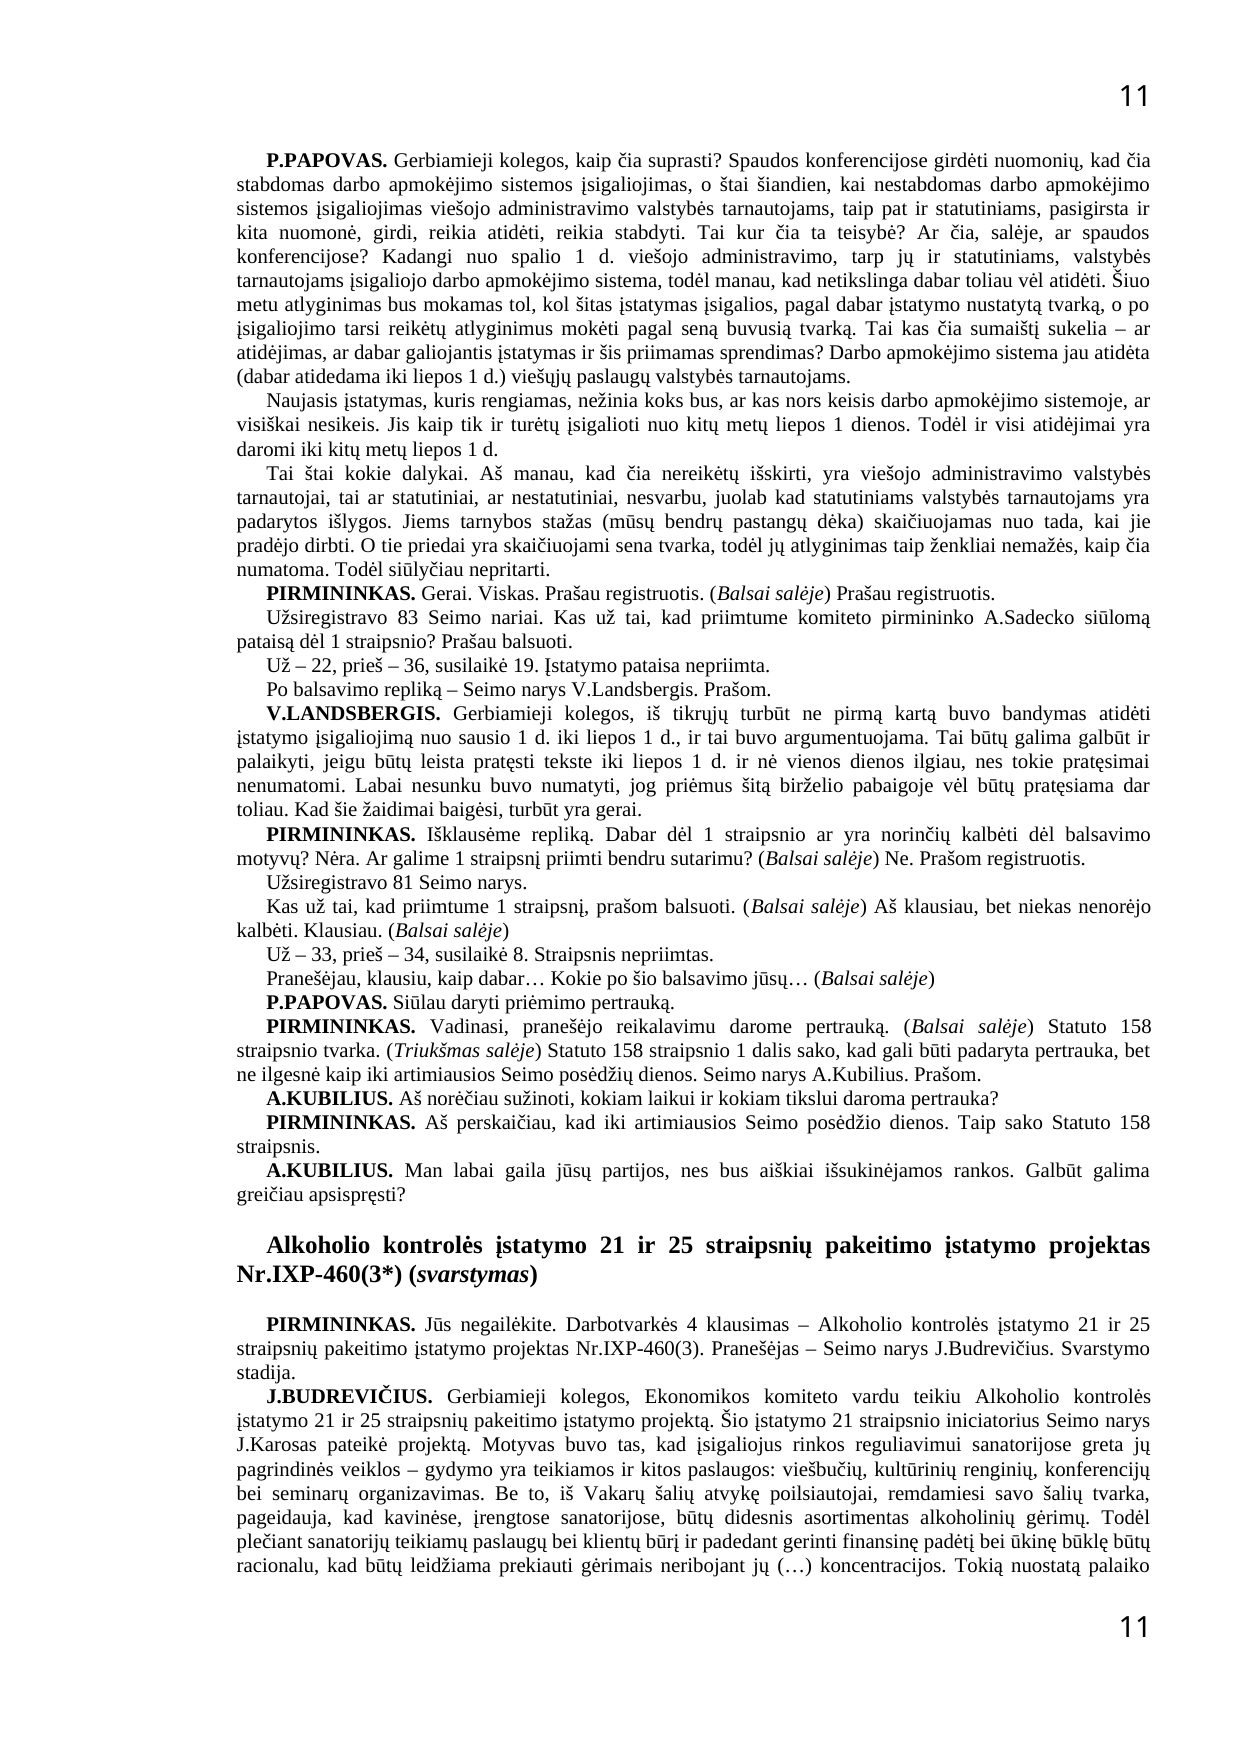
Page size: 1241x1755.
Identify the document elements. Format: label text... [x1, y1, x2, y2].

text Kas už tai, kad priimtume 1 straipsnį, prašom balsuoti. (Balsai salėje) Aš klausiau, bet niekas nenorėjo kalbėti. Klausiau. (Balsai salėje) [236, 894, 1152, 942]
text P.PAPOVAS. Gerbiamieji kolegos, kaip čia suprasti? Spaudos konferencijose girdėti nuomonių, kad čia stabdomas darbo apmokėjimo sistemos įsigaliojimas, o štai šiandien, kai nestabdomas darbo apmokėjimo sistemos įsigaliojimas viešojo administravimo valstybės tarnautojams, taip pat ir statutiniams, pasigirsta ir kita nuomonė, girdi, reikia atidėti, reikia stabdyti. Tai kur čia ta teisybė? Ar čia, salėje, ar spaudos konferencijose? Kadangi nuo spalio 1 d. viešojo administravimo, tarp jų ir statutiniams, valstybės tarnautojams įsigaliojo darbo apmokėjimo sistema, todėl manau, kad netikslinga dabar toliau vėl atidėti. Šiuo metu atlyginimas bus mokamas tol, kol šitas įstatymas įsigalios, pagal dabar įstatymo nustatytą tvarką, o po įsigaliojimo tarsi reikėtų atlyginimus mokėti pagal seną buvusią tvarką. Tai kas čia sumaištį sukelia – ar atidėjimas, ar dabar galiojantis įstatymas ir šis priimamas sprendimas? Darbo apmokėjimo sistema jau atidėta (dabar atidedama iki liepos 1 d.) viešųjų paslaugų valstybės tarnautojams. [236, 148, 1152, 388]
text PIRMININKAS. Jūs negailėkite. Darbotvarkės 4 klausimas – Alkoholio kontrolės įstatymo 21 ir 25 straipsnių pakeitimo įstatymo projektas Nr.IXP-460(3). Pranešėjas – Seimo narys J.Budrevičius. Svarstymo stadija. [236, 1312, 1152, 1384]
text Užsiregistravo 83 Seimo nariai. Kas už tai, kad priimtume komiteto pirmininko A.Sadecko siūlomą pataisą dėl 1 straipsnio? Prašau balsuoti. [236, 605, 1152, 653]
text Pranešėjau, klausiu, kaip dabar… Kokie po šio balsavimo jūsų… (Balsai salėje) [236, 966, 1152, 990]
text PIRMININKAS. Aš perskaičiau, kad iki artimiausios Seimo posėdžio dienos. Taip sako Statuto 158 straipsnis. [236, 1110, 1152, 1158]
text Tai štai kokie dalykai. Aš manau, kad čia nereikėtų išskirti, yra viešojo administravimo valstybės tarnautojai, tai ar statutiniai, ar nestatutiniai, nesvarbu, juolab kad statutiniams valstybės tarnautojams yra padarytos išlygos. Jiems tarnybos stažas (mūsų bendrų pastangų dėka) skaičiuojamas nuo tada, kai jie pradėjo dirbti. O tie priedai yra skaičiuojami sena tvarka, todėl jų atlyginimas taip ženkliai nemažės, kaip čia numatoma. Todėl siūlyčiau nepritarti. [236, 461, 1152, 581]
text Alkoholio kontrolės įstatymo 21 ir 25 straipsnių pakeitimo įstatymo projektas Nr.IXP-460(3*) (svarstymas) [236, 1231, 1152, 1288]
text Už – 22, prieš – 36, susilaikė 19. Įstatymo pataisa nepriimta. [236, 653, 1152, 677]
text PIRMININKAS. Išklausėme repliką. Dabar dėl 1 straipsnio ar yra norinčių kalbėti dėl balsavimo motyvų? Nėra. Ar galime 1 straipsnį priimti bendru sutarimu? (Balsai salėje) Ne. Prašom registruotis. [236, 821, 1152, 869]
text P.PAPOVAS. Siūlau daryti priėmimo pertrauką. [236, 990, 1152, 1014]
text J.BUDREVIČIUS. Gerbiamieji kolegos, Ekonomikos komiteto vardu teikiu Alkoholio kontrolės įstatymo 21 ir 25 straipsnių pakeitimo įstatymo projektą. Šio įstatymo 21 straipsnio iniciatorius Seimo narys J.Karosas pateikė projektą. Motyvas buvo tas, kad įsigaliojus rinkos reguliavimui sanatorijose greta jų pagrindinės veiklos – gydymo yra teikiamos ir kitos paslaugos: viešbučių, kultūrinių renginių, konferencijų bei seminarų organizavimas. Be to, iš Vakarų šalių atvykę poilsiautojai, remdamiesi savo šalių tvarka, pageidauja, kad kavinėse, įrengtose sanatorijose, būtų didesnis asortimentas alkoholinių gėrimų. Todėl plečiant sanatorijų teikiamų paslaugų bei klientų būrį ir padedant gerinti finansinę padėtį bei ūkinę būklę būtų racionalu, kad būtų leidžiama prekiauti gėrimais neribojant jų (…) koncentracijos. Tokią nuostatą palaiko [236, 1384, 1152, 1577]
text A.KUBILIUS. Aš norėčiau sužinoti, kokiam laikui ir kokiam tikslui daroma pertrauka? [236, 1086, 1152, 1110]
text PIRMININKAS. Vadinasi, pranešėjo reikalavimu darome pertrauką. (Balsai salėje) Statuto 158 straipsnio tvarka. (Triukšmas salėje) Statuto 158 straipsnio 1 dalis sako, kad gali būti padaryta pertrauka, bet ne ilgesnė kaip iki artimiausios Seimo posėdžių dienos. Seimo narys A.Kubilius. Prašom. [236, 1014, 1152, 1086]
text Užsiregistravo 81 Seimo narys. [236, 869, 1152, 894]
text A.KUBILIUS. Man labai gaila jūsų partijos, nes bus aiškiai išsukinėjamos rankos. Galbūt galima greičiau apsispręsti? [236, 1158, 1152, 1206]
text Po balsavimo repliką – Seimo narys V.Landsbergis. Prašom. [236, 677, 1152, 701]
text V.LANDSBERGIS. Gerbiamieji kolegos, iš tikrųjų turbūt ne pirmą kartą buvo bandymas atidėti įstatymo įsigaliojimą nuo sausio 1 d. iki liepos 1 d., ir tai buvo argumentuojama. Tai būtų galima galbūt ir palaikyti, jeigu būtų leista pratęsti tekste iki liepos 1 d. ir nė vienos dienos ilgiau, nes tokie pratęsimai nenumatomi. Labai nesunku buvo numatyti, jog priėmus šitą birželio pabaigoje vėl būtų pratęsiama dar toliau. Kad šie žaidimai baigėsi, turbūt yra gerai. [236, 701, 1152, 821]
text PIRMININKAS. Gerai. Viskas. Prašau registruotis. (Balsai salėje) Prašau registruotis. [236, 581, 1152, 605]
text Už – 33, prieš – 34, susilaikė 8. Straipsnis nepriimtas. [236, 942, 1152, 966]
text Naujasis įstatymas, kuris rengiamas, nežinia koks bus, ar kas nors keisis darbo apmokėjimo sistemoje, ar visiškai nesikeis. Jis kaip tik ir turėtų įsigalioti nuo kitų metų liepos 1 dienos. Todėl ir visi atidėjimai yra daromi iki kitų metų liepos 1 d. [236, 388, 1152, 461]
